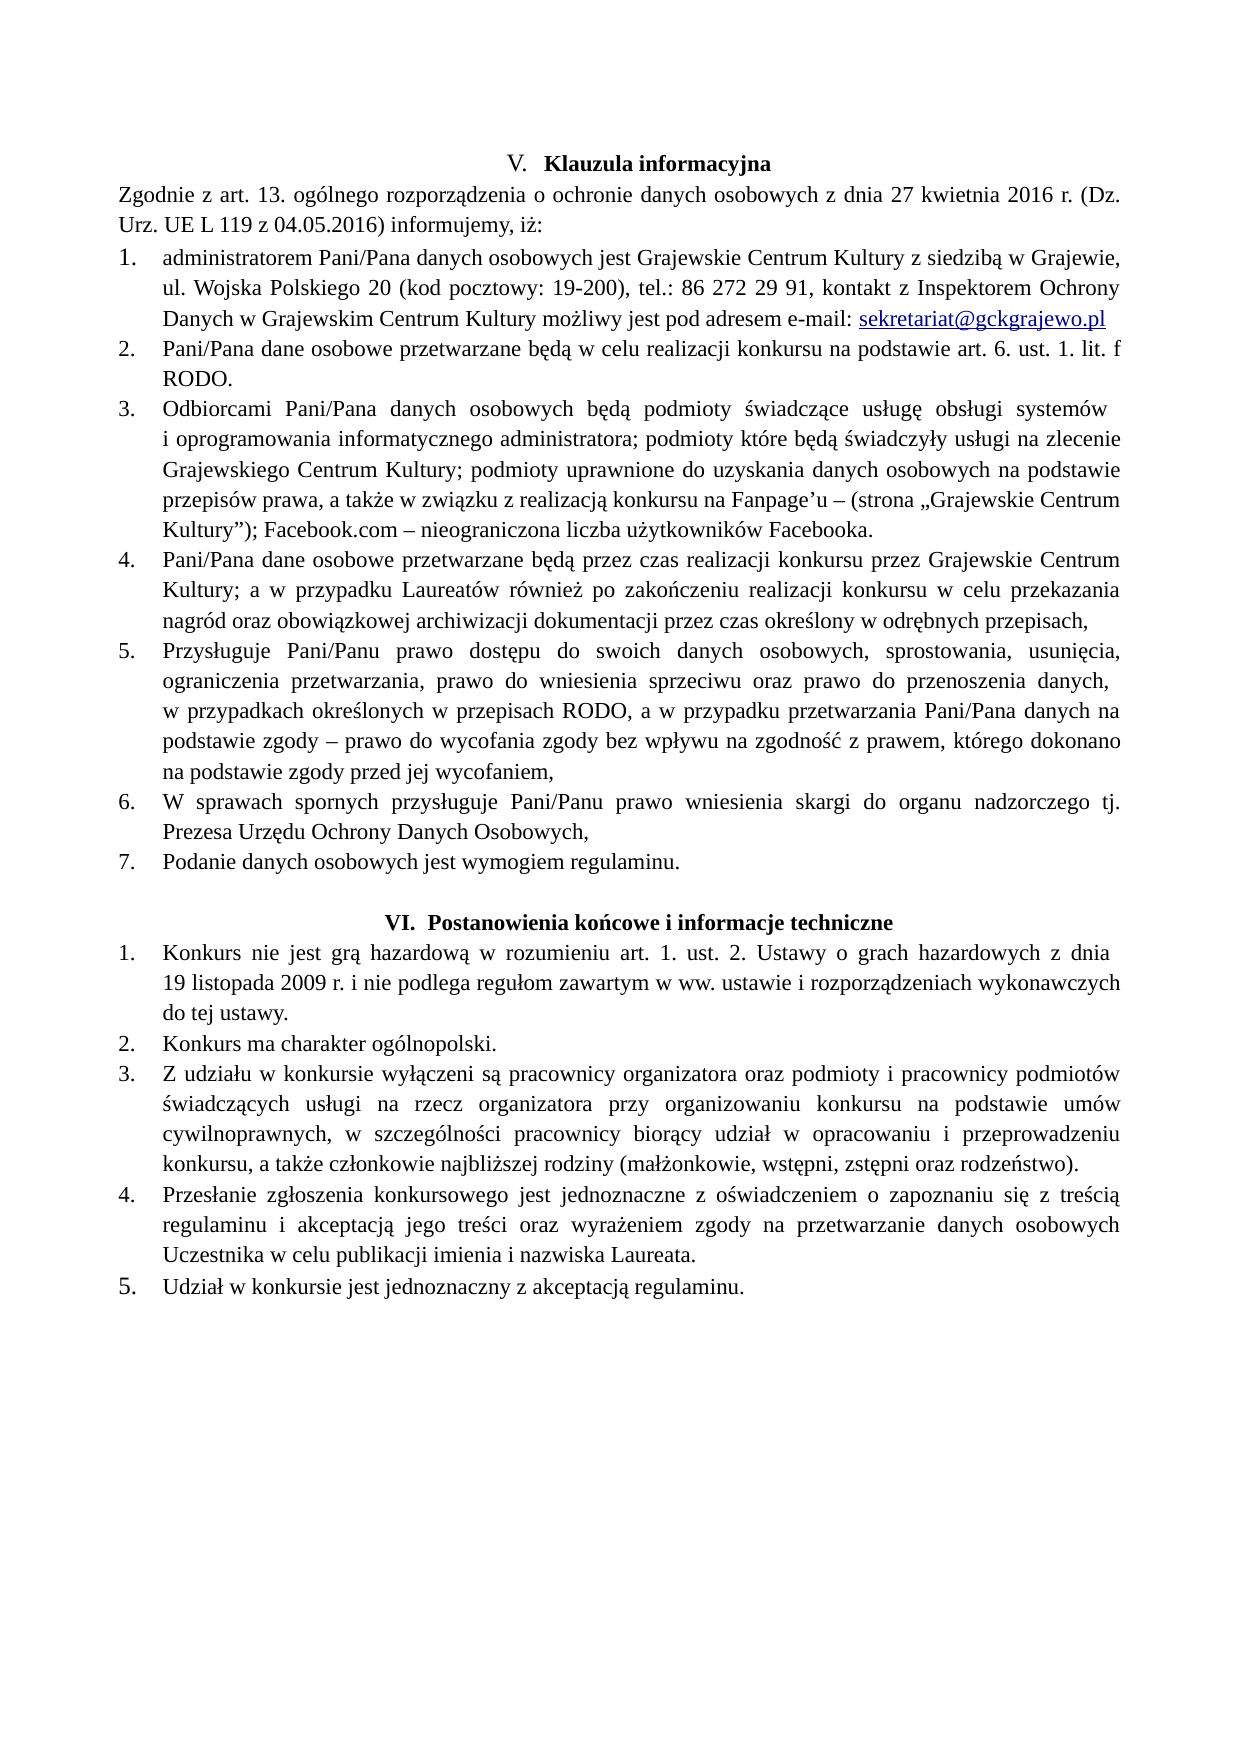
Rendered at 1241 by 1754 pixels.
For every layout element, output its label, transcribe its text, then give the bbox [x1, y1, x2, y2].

text Zgodnie z art. 13. ogólnego rozporządzenia o ochronie danych osobowych z dnia 27 kwietnia 2016 r. (Dz. Urz. UE L 119 z 04.05.2016) informujemy, iż: [118, 181, 1122, 238]
list Pani/Pana dane osobowe przetwarzane będą w celu realizacji konkursu na podstawie art. 6. ust. 1. lit. f RODO. [118, 335, 1122, 391]
list Klauzula informacyjna [156, 148, 1122, 177]
list W sprawach spornych przysługuje Pani/Panu prawo wniesienia skargi do organu nadzorczego tj. Prezesa Urzędu Ochrony Danych Osobowych, [118, 788, 1122, 844]
list Podanie danych osobowych jest wymogiem regulaminu. [118, 848, 1122, 875]
list Przysługuje Pani/Panu prawo dostępu do swoich danych osobowych, sprostowania, usunięcia, ograniczenia przetwarzania, prawo do wniesienia sprzeciwu oraz prawo do przenoszenia danych, w przypadkach określonych w przepisach RODO, a w przypadku przetwarzania Pani/Pana danych na podstawie zgody – prawo do wycofania zgody bez wpływu na zgodność z prawem, którego dokonano na podstawie zgody przed jej wycofaniem, [118, 637, 1122, 784]
list Konkurs ma charakter ogólnopolski. [118, 1029, 1122, 1056]
list Z udziału w konkursie wyłączeni są pracownicy organizatora oraz podmioty i pracownicy podmiotów świadczących usługi na rzecz organizatora przy organizowaniu konkursu na podstawie umów cywilnoprawnych, w szczególności pracownicy biorący udział w opracowaniu i przeprowadzeniu konkursu, a także członkowie najbliższej rodziny (małżonkowie, wstępni, zstępni oraz rodzeństwo). [118, 1060, 1122, 1177]
list Przesłanie zgłoszenia konkursowego jest jednoznaczne z oświadczeniem o zapoznaniu się z treścią regulaminu i akceptacją jego treści oraz wyrażeniem zgody na przetwarzanie danych osobowych Uczestnika w celu publikacji imienia i nazwiska Laureata. [118, 1181, 1122, 1267]
list Odbiorcami Pani/Pana danych osobowych będą podmioty świadczące usługę obsługi systemów i oprogramowania informatycznego administratora; podmioty które będą świadczyły usługi na zlecenie Grajewskiego Centrum Kultury; podmioty uprawnione do uzyskania danych osobowych na podstawie przepisów prawa, a także w związku z realizacją konkursu na Fanpage’u – (strona „Grajewskie Centrum Kultury”); Facebook.com – nieograniczona liczba użytkowników Facebooka. [118, 395, 1122, 542]
list Postanowienia końcowe i informacje techniczne [156, 909, 1122, 935]
list Pani/Pana dane osobowe przetwarzane będą przez czas realizacji konkursu przez Grajewskie Centrum Kultury; a w przypadku Laureatów również po zakończeniu realizacji konkursu w celu przekazania nagród oraz obowiązkowej archiwizacji dokumentacji przez czas określony w odrębnych przepisach, [118, 546, 1122, 633]
list Udział w konkursie jest jednoznaczny z akceptacją regulaminu. [118, 1271, 1122, 1300]
list administratorem Pani/Pana danych osobowych jest Grajewskie Centrum Kultury z siedzibą w Grajewie, ul. Wojska Polskiego 20 (kod pocztowy: 19-200), tel.: 86 272 29 91, kontakt z Inspektorem Ochrony Danych w Grajewskim Centrum Kultury możliwy jest pod adresem e-mail: sekretariat@gckgrajewo.pl [118, 242, 1122, 331]
list Konkurs nie jest grą hazardową w rozumieniu art. 1. ust. 2. Ustawy o grach hazardowych z dnia 19 listopada 2009 r. i nie podlega regułom zawartym w ww. ustawie i rozporządzeniach wykonawczych do tej ustawy. [118, 939, 1122, 1026]
